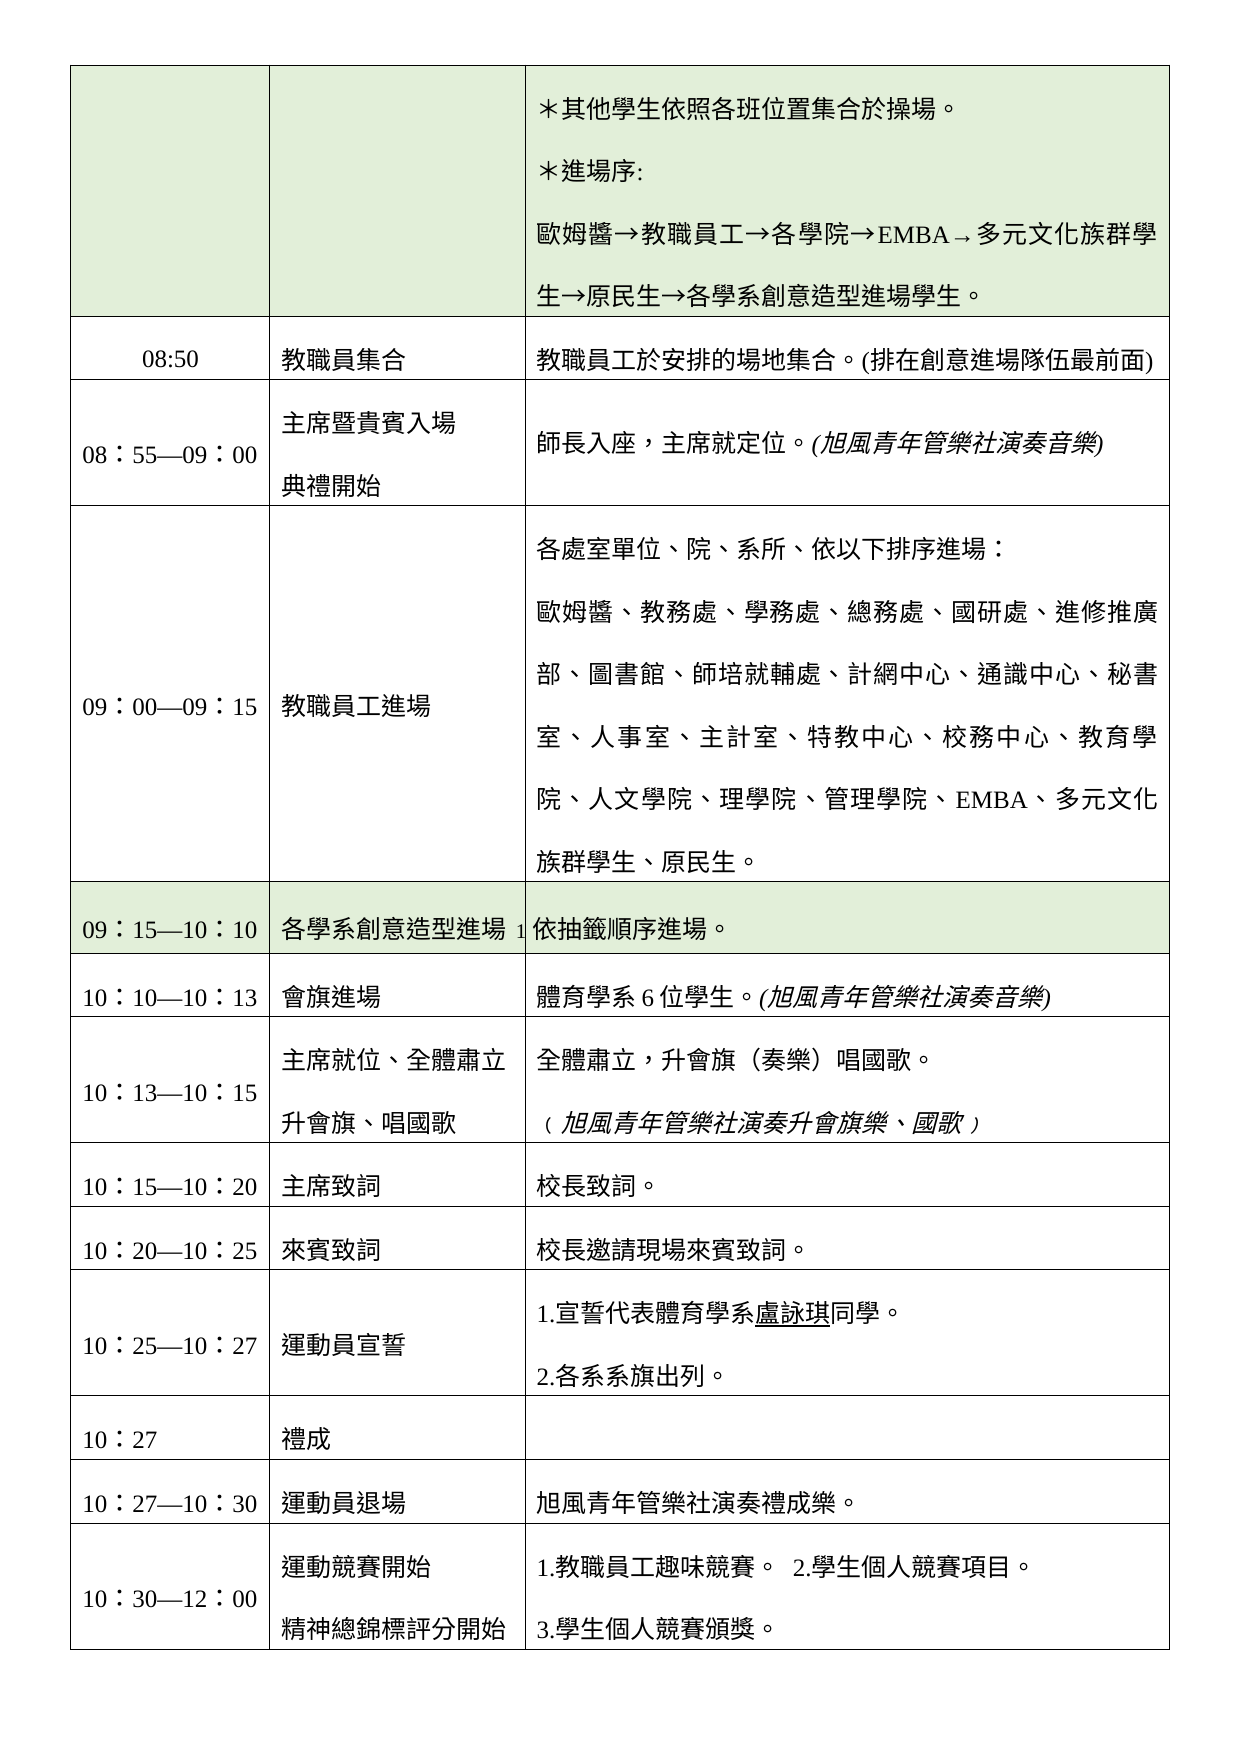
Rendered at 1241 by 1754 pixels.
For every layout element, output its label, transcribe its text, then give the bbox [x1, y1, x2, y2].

table_cell [526, 1396, 1169, 1459]
table_cell 1 依抽籤順序進場。 [526, 882, 1169, 953]
table_cell 主席致詞 [270, 1143, 525, 1206]
table_cell 教職員集合 [270, 317, 525, 379]
table_cell 08：55—09：00 [71, 380, 269, 505]
table_cell 禮成 [270, 1396, 525, 1459]
table_cell 10：10—10：13 [71, 954, 269, 1016]
table_cell ＊其他學生依照各班位置集合於操場。 ＊進場序: 歐姆醬→教職員工→各學院→EMBA→多元文化族群學生→原民生→各學系創意造型進場學生。 [526, 66, 1169, 316]
table_cell [71, 66, 269, 316]
table_cell 師長入座，主席就定位。(旭風青年管樂社演奏音樂) [526, 380, 1169, 505]
table_cell 體育學系6位學生。(旭風青年管樂社演奏音樂) [526, 954, 1169, 1016]
table_cell 來賓致詞 [270, 1207, 525, 1269]
table_cell [270, 66, 525, 316]
table_cell 09：15—10：10 [71, 882, 269, 953]
table_cell 10：15—10：20 [71, 1143, 269, 1206]
table_cell 全體肅立，升會旗（奏樂）唱國歌。 ﹙旭風青年管樂社演奏升會旗樂、國歌﹚ [526, 1017, 1169, 1142]
table_cell 運動員退場 [270, 1460, 525, 1522]
table_cell 10：27—10：30 [71, 1460, 269, 1522]
table_cell 校長邀請現場來賓致詞。 [526, 1207, 1169, 1269]
table_cell 10：27 [71, 1396, 269, 1459]
table_cell 運動員宣誓 [270, 1270, 525, 1395]
table_cell 10：30—12：00 [71, 1524, 269, 1648]
table_cell 教職員工進場 [270, 506, 525, 881]
table_cell 10：25—10：27 [71, 1270, 269, 1395]
table_cell 運動競賽開始 精神總錦標評分開始 [270, 1524, 525, 1648]
table_cell 會旗進場 [270, 954, 525, 1016]
table_cell 10：20—10：25 [71, 1207, 269, 1269]
table_cell 10：13—10：15 [71, 1017, 269, 1142]
table_cell 1.教職員工趣味競賽。 2.學生個人競賽項目。 3.學生個人競賽頒獎。 [526, 1524, 1169, 1648]
table_cell 主席就位、全體肅立 升會旗、唱國歌 [270, 1017, 525, 1142]
table_cell 各處室單位、院、系所、依以下排序進場： 歐姆醬、教務處、學務處、總務處、國研處、進修推廣部、圖書館、師培就輔處、計網中心、通識中心、秘書室、人事室、主計室、特教中心、校務中心、教育學院、人文學院、理學院、管理學院、EMBA、多元文化族群學生、原民生。 [526, 506, 1169, 881]
table_cell 主席暨貴賓入場 典禮開始 [270, 380, 525, 505]
table_cell 教職員工於安排的場地集合。(排在創意進場隊伍最前面) [526, 317, 1169, 379]
table_cell 旭風青年管樂社演奏禮成樂。 [526, 1460, 1169, 1522]
table_cell 校長致詞。 [526, 1143, 1169, 1206]
table_cell 1.宣誓代表體育學系盧詠琪同學。 2.各系系旗出列。 [526, 1270, 1169, 1395]
table_cell 08:50 [71, 317, 269, 379]
table_cell 各學系創意造型進場 [270, 882, 525, 953]
table_cell 09：00—09：15 [71, 506, 269, 881]
